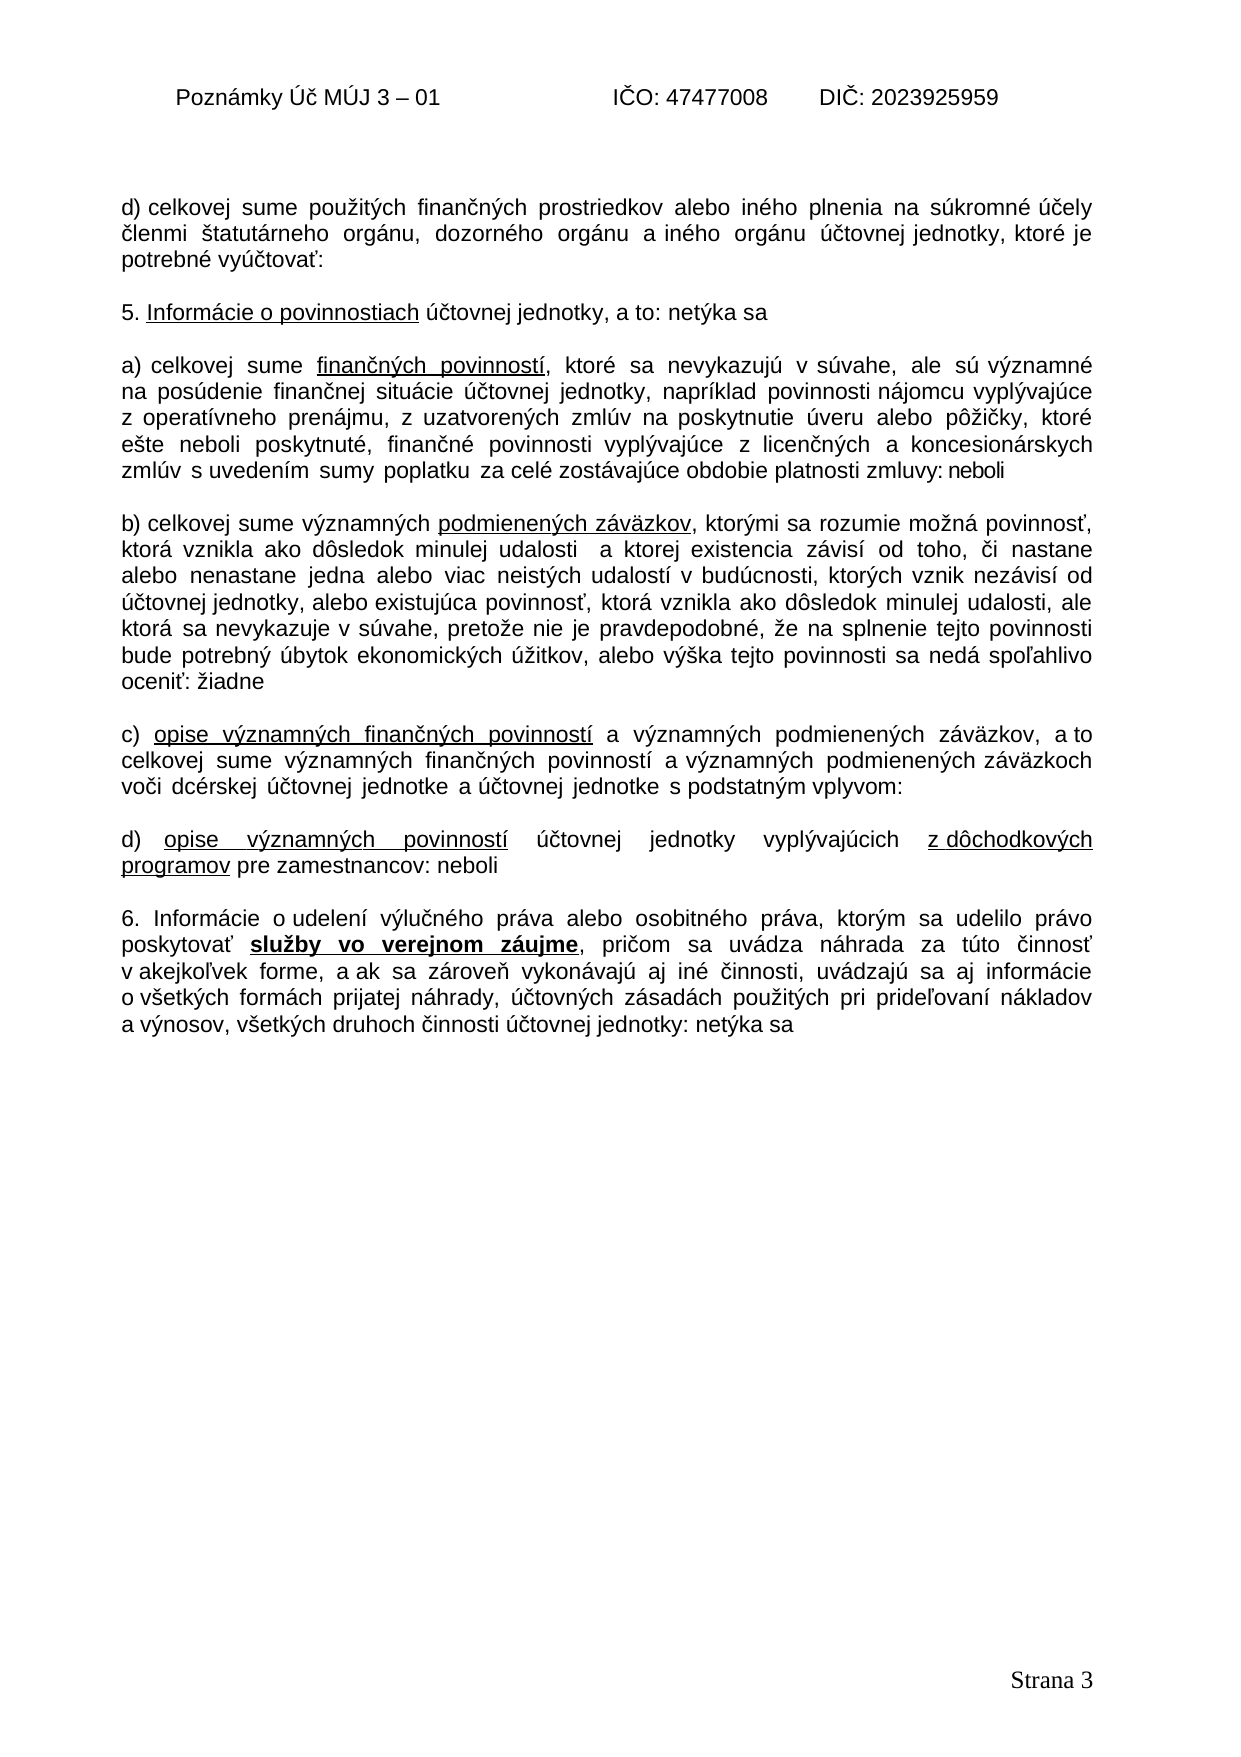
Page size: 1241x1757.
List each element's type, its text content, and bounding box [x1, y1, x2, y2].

text 6. Informácie o udelení výlučného práva alebo osobitného práva, ktorým sa udelilo právo poskytovať služby vo verejnom záujme, pričom sa uvádza náhrada za túto činnosť v akejkoľvek forme, a ak sa zároveň vykonávajú aj iné činnosti, uvádzajú sa aj informácie o všetkých formách prijatej náhrady, účtovných zásadách použitých pri prideľovaní nákladov a výnosov, všetkých druhoch činnosti účtovnej jednotky: netýka sa [121, 905, 1093, 1037]
text a) celkovej sume finančných povinností, ktoré sa nevykazujú v súvahe, ale sú významné na posúdenie finančnej situácie účtovnej jednotky, napríklad povinnosti nájomcu vyplývajúce z operatívneho prenájmu, z uzatvorených zmlúv na poskytnutie úveru alebo pôžičky, ktoré ešte neboli poskytnuté, finančné povinnosti vyplývajúce z licenčných a koncesionárskych zmlúv s uvedením sumy poplatku za celé zostávajúce obdobie platnosti zmluvy: neboli [121, 352, 1093, 483]
text d) celkovej sume použitých finančných prostriedkov alebo iného plnenia na súkromné účely členmi štatutárneho orgánu, dozorného orgánu a iného orgánu účtovnej jednotky, ktoré je potrebné vyúčtovať: [121, 193, 1093, 273]
text c) opise významných finančných povinností a významných podmienených záväzkov, a to celkovej sume významných finančných povinností a významných podmienených záväzkoch voči dcérskej účtovnej jednotke a účtovnej jednotke s podstatným vplyvom: [121, 721, 1093, 800]
text 5. Informácie o povinnostiach účtovnej jednotky, a to: netýka sa [121, 299, 1093, 325]
text b) celkovej sume významných podmienených záväzkov, ktorými sa rozumie možná povinnosť, ktorá vznikla ako dôsledok minulej udalosti a ktorej existencia závisí od toho, či nastane alebo nenastane jedna alebo viac neistých udalostí v budúcnosti, ktorých vznik nezávisí od účtovnej jednotky, alebo existujúca povinnosť, ktorá vznikla ako dôsledok minulej udalosti, ale ktorá sa nevykazuje v súvahe, pretože nie je pravdepodobné, že na splnenie tejto povinnosti bude potrebný úbytok ekonomických úžitkov, alebo výška tejto povinnosti sa nedá spoľahlivo oceniť: žiadne [121, 510, 1093, 694]
text d) opise významných povinností účtovnej jednotky vyplývajúcich z dôchodkových programov pre zamestnancov: neboli [121, 826, 1093, 879]
